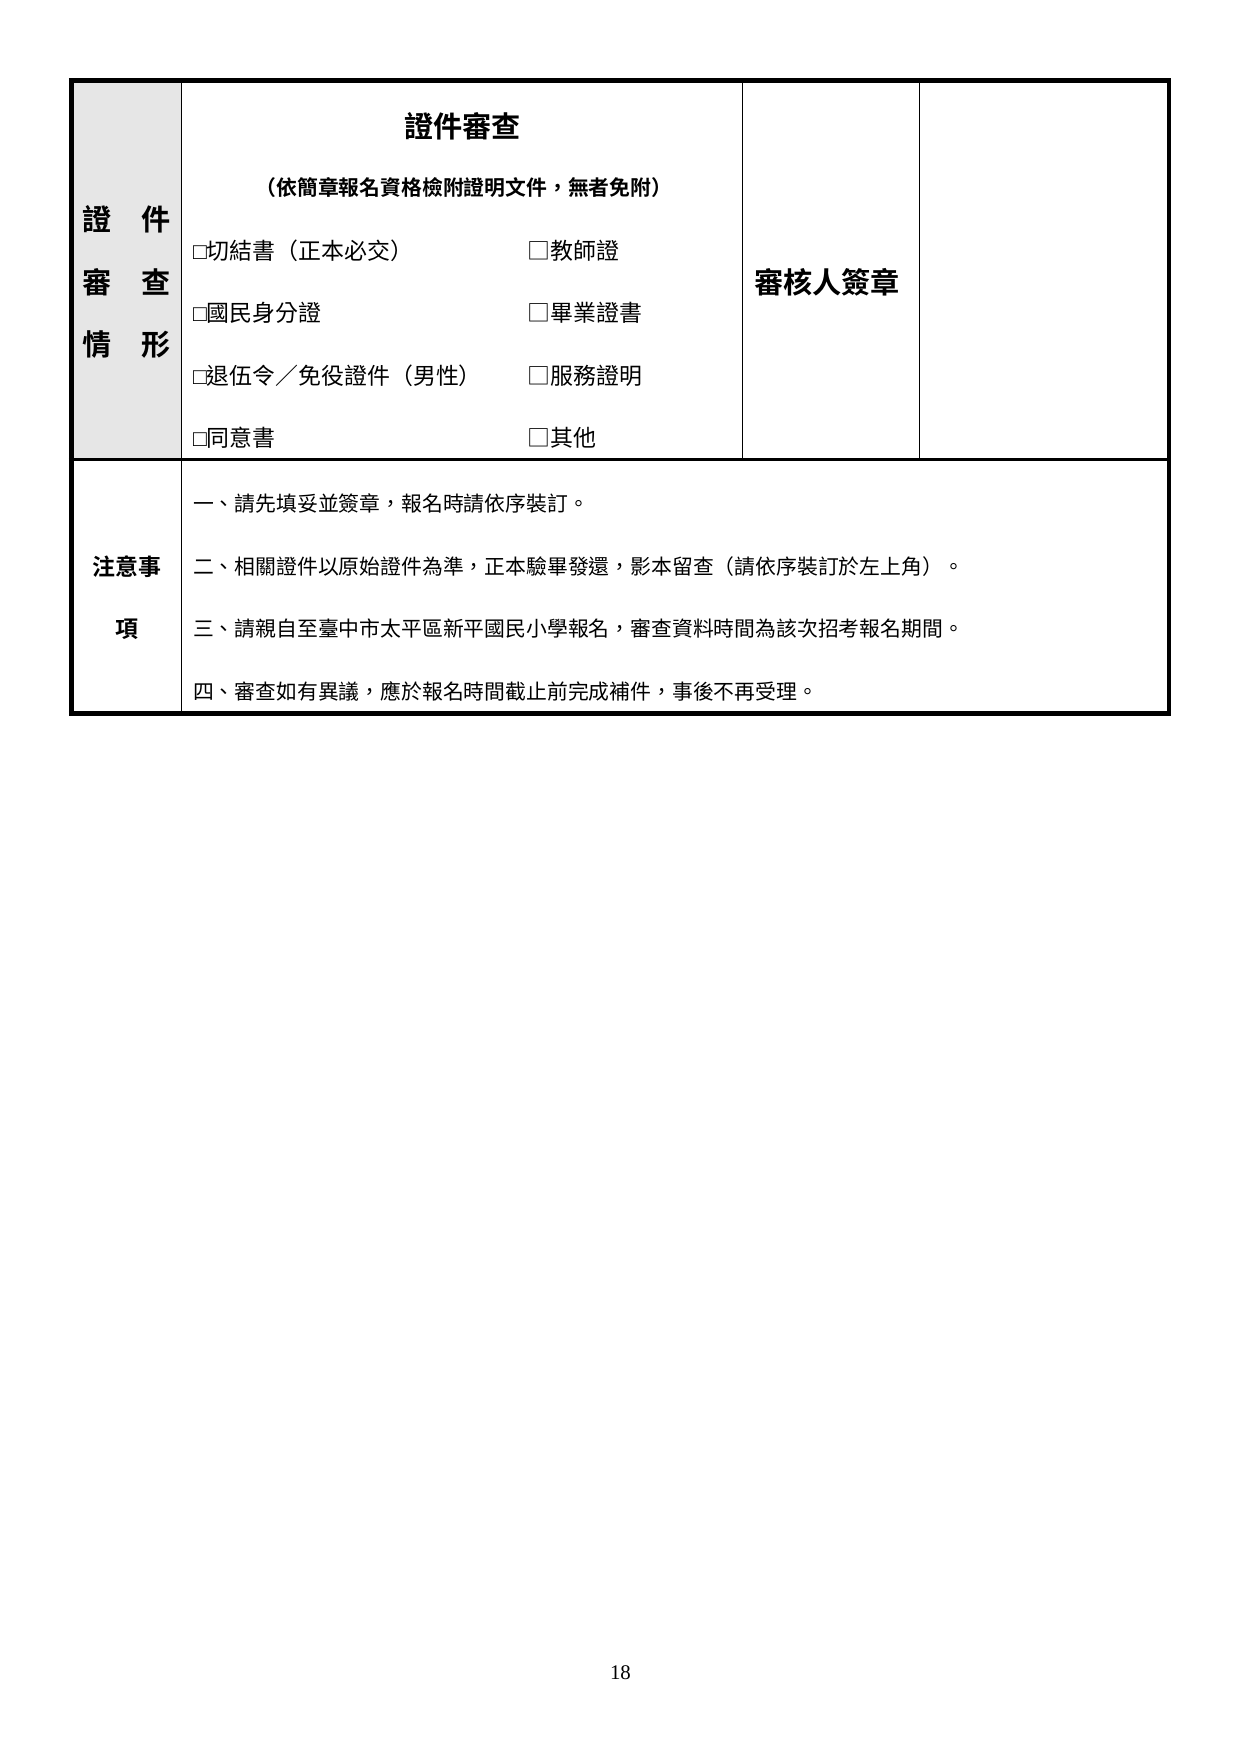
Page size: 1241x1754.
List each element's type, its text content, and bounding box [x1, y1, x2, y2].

table_cell 證件審查 （依簡章報名資格檢附證明文件，無者免附） □切結書（正本必交） □教師證 □國民身分證 □畢業證書 □退伍令／免役證件（男性） □服務證明 □同意書 □其他 [182, 83, 742, 458]
table_cell 審核人簽章 [743, 83, 919, 458]
table_cell 一、請先填妥並簽章，報名時請依序裝訂。 二、相關證件以原始證件為準，正本驗畢發還，影本留查（請依序裝訂於左上角）。 三、請親自至臺中市太平區新平國民小學報名，審查資料時間為該次招考報名期間。 四、審查如有異議，應於報名時間截止前完成補件，事後不再受理。 [182, 461, 1167, 711]
table_cell [920, 83, 1167, 458]
table_cell 證 件 審 查 情 形 [74, 83, 181, 458]
table_cell 注意事項 [74, 461, 181, 711]
